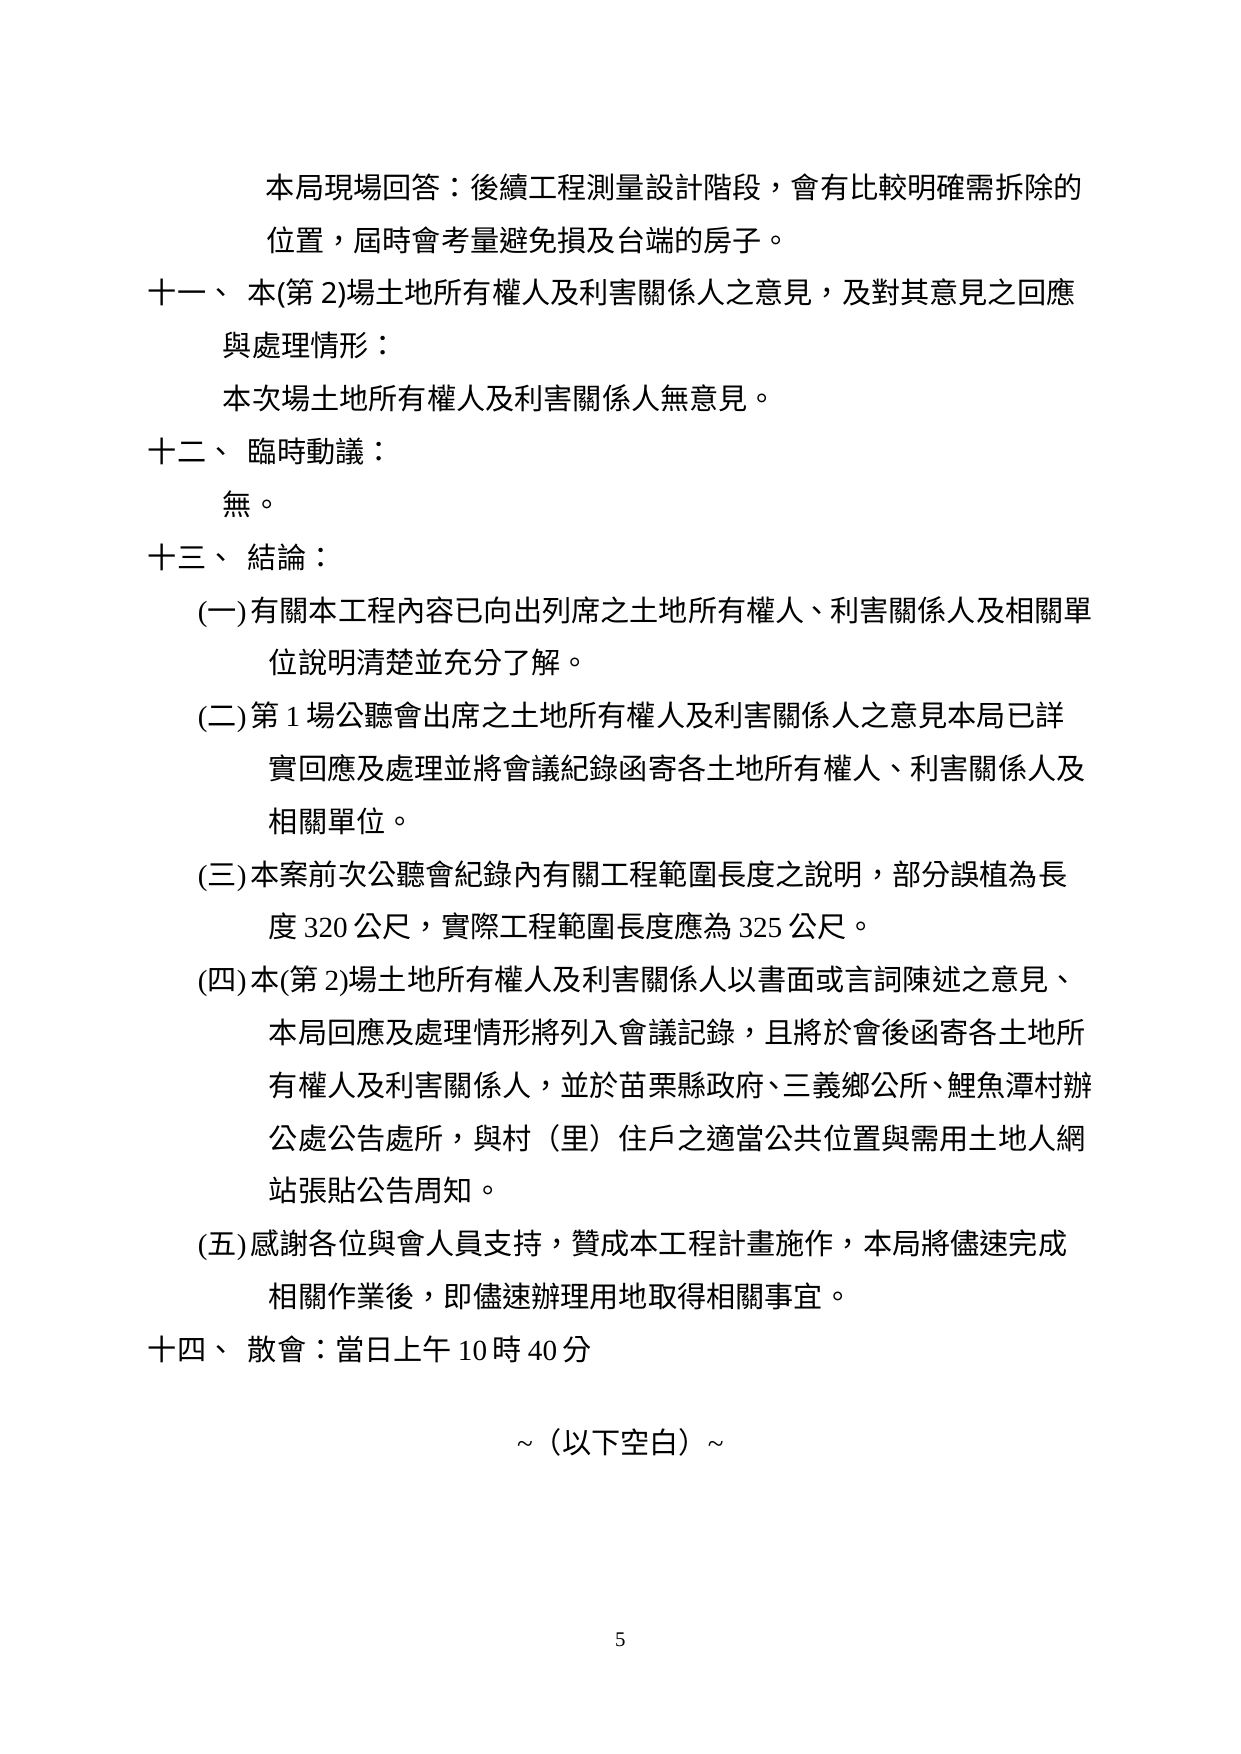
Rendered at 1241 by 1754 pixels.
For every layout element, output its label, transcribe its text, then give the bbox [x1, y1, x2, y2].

list 本(第2)場土地所有權人及利害關係人之意見，及對其意見之回應與處理情形： [148, 270, 1092, 365]
text 本局現場回答：後續工程測量設計階段，會有比較明確需拆除的位置，屆時會考量避免損及台端的房子。 [266, 164, 1092, 259]
text ~（以下空白）~ [148, 1419, 1092, 1462]
list 第1場公聽會出席之土地所有權人及利害關係人之意見本局已詳實回應及處理並將會議紀錄函寄各土地所有權人、利害關係人及相關單位。 [198, 693, 1092, 841]
list 臨時動議： 無。 [148, 429, 1092, 524]
text 本次場土地所有權人及利害關係人無意見。 [223, 376, 1092, 418]
list 散會：當日上午10時40分 [148, 1326, 1092, 1369]
list 有關本工程內容已向出列席之土地所有權人、利害關係人及相關單位說明清楚並充分了解。 [198, 587, 1092, 682]
list 本(第2)場土地所有權人及利害關係人以書面或言詞陳述之意見、本局回應及處理情形將列入會議記錄，且將於會後函寄各土地所有權人及利害關係人，並於苗栗縣政府、三義鄉公所、鯉魚潭村辦公處公告處所，與村（里）住戶之適當公共位置與需用土地人網站張貼公告周知。 [198, 957, 1092, 1210]
list 感謝各位與會人員支持，贊成本工程計畫施作，本局將儘速完成相關作業後，即儘速辦理用地取得相關事宜。 [198, 1221, 1092, 1316]
list 結論： [148, 534, 1092, 577]
list 本案前次公聽會紀錄內有關工程範圍長度之說明，部分誤植為長度320公尺，實際工程範圍長度應為325公尺。 [198, 851, 1092, 946]
